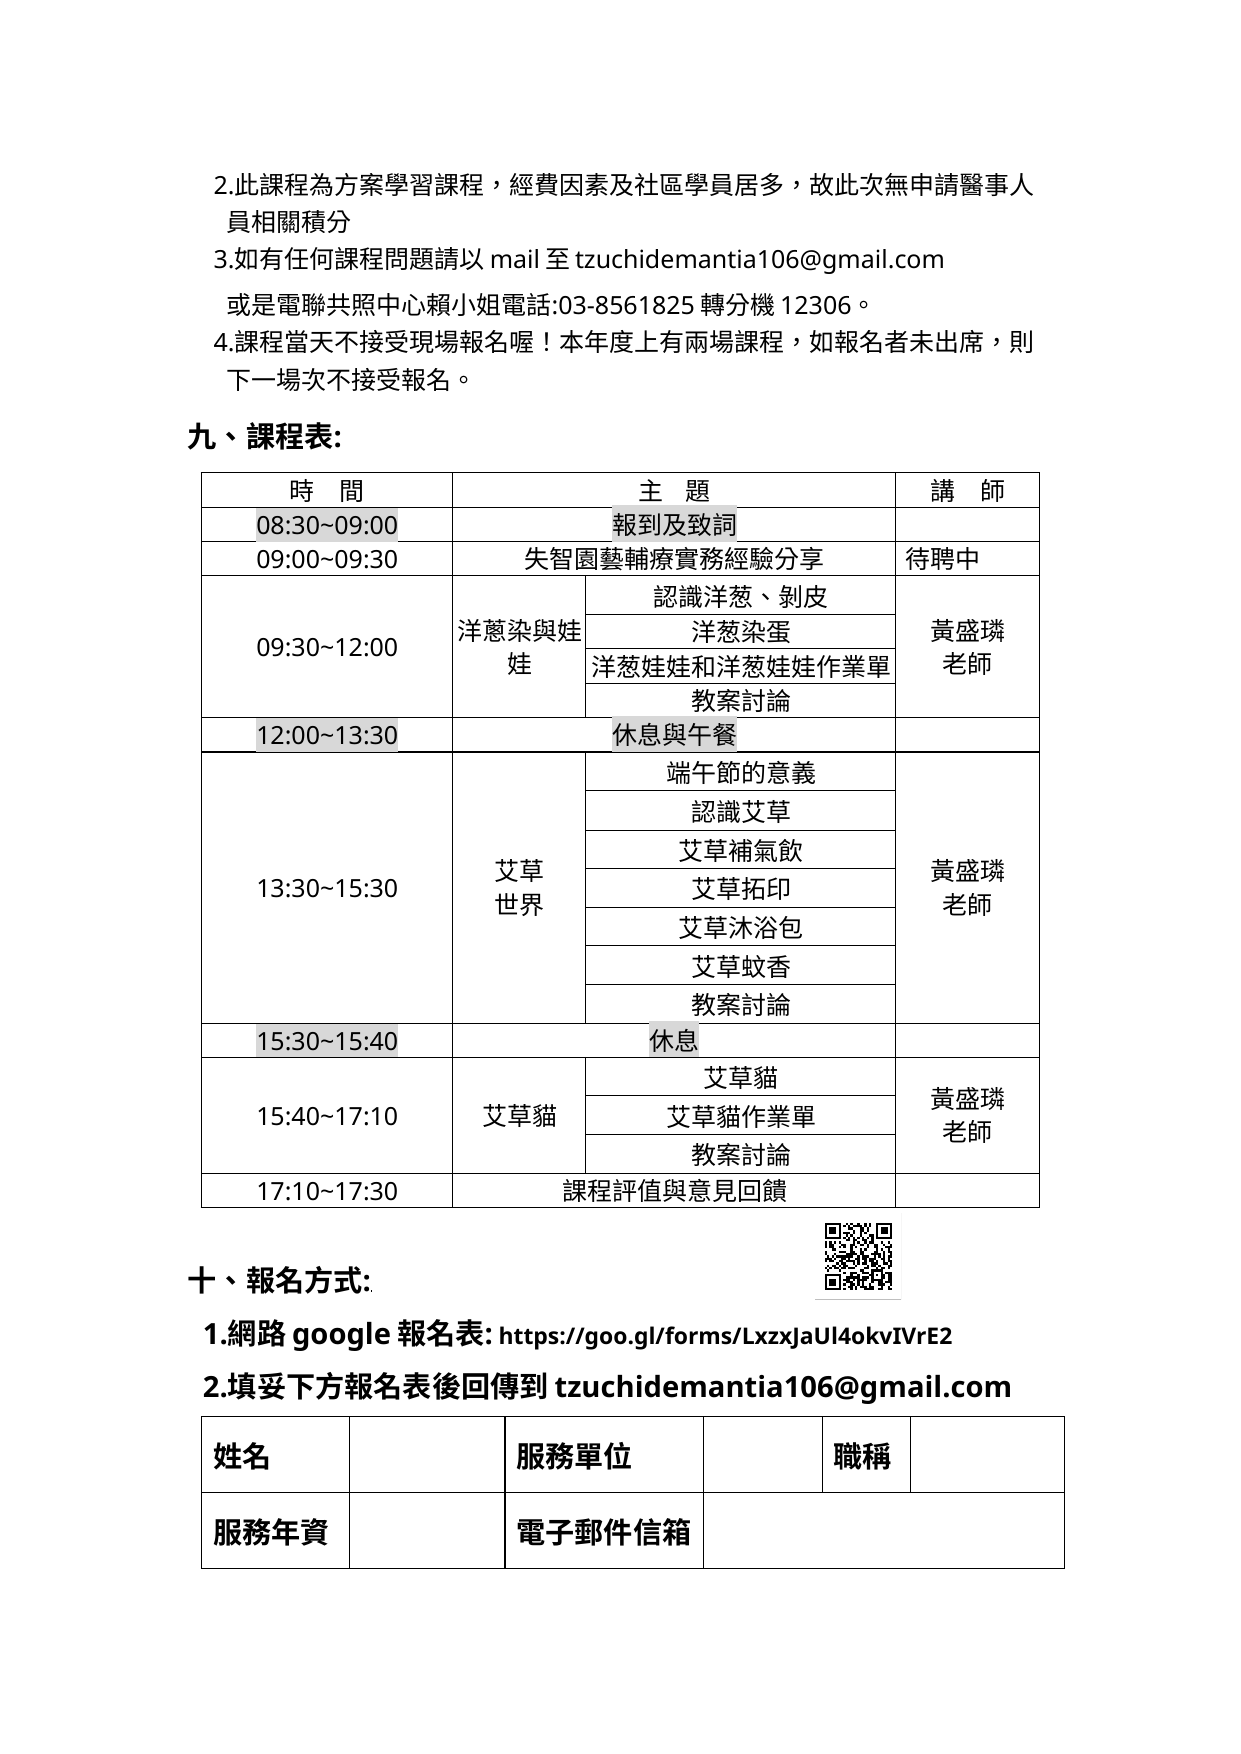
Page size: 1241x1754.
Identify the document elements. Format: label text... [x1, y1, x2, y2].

table_header 服務單位 [506, 1417, 703, 1492]
table_cell [896, 718, 1039, 751]
text 或是電聯共照中心賴小姐電話:03-8561825轉分機12306。 [187, 285, 1053, 322]
table_header [704, 1417, 822, 1492]
table_cell 艾草貓 [586, 1058, 895, 1095]
text 十、報名方式: [187, 1257, 815, 1300]
table_cell 艾草貓作業單 [586, 1096, 895, 1134]
table_cell 洋蔥染與娃娃 [453, 576, 585, 717]
table_cell 休息與午餐 [453, 718, 895, 751]
table_cell 黃盛璘 老師 [896, 576, 1039, 717]
table_cell 失智園藝輔療實務經驗分享 [453, 542, 895, 575]
table_cell 黃盛璘 老師 [896, 1058, 1039, 1172]
text 1.網路google報名表: https://goo.gl/forms/LxzxJaUl4okvIVrE2 [187, 1310, 1053, 1353]
picture [815, 1213, 902, 1300]
table_cell 09:30~12:00 [202, 576, 452, 717]
table_cell 12:00~13:30 [202, 718, 452, 751]
table_cell 15:40~17:10 [202, 1058, 452, 1172]
table_cell 認識洋葱、剝皮 [586, 576, 895, 614]
table_header 時 間 [202, 473, 452, 507]
text 2.填妥下方報名表後回傳到tzuchidemantia106@gmail.com [187, 1363, 1053, 1406]
table_cell 15:30~15:40 [202, 1024, 452, 1057]
table_cell 09:00~09:30 [202, 542, 452, 575]
text 下一場次不接受報名。 [187, 360, 1053, 397]
table_cell 認識艾草 [586, 791, 895, 830]
table_cell 17:10~17:30 [202, 1174, 452, 1207]
table_header 主 題 [453, 473, 895, 507]
table_header [350, 1417, 504, 1492]
table_cell 教案討論 [586, 1135, 895, 1172]
table_cell 教案討論 [586, 684, 895, 717]
table_cell 服務年資 [202, 1493, 349, 1568]
table_cell 艾草貓 [453, 1058, 585, 1172]
table_header 講 師 [896, 473, 1039, 507]
table_cell 艾草拓印 [586, 869, 895, 907]
table_cell 艾草 世界 [453, 753, 585, 1022]
table_header 職稱 [823, 1417, 910, 1492]
table_cell 艾草補氣飲 [586, 831, 895, 868]
table_cell [896, 508, 1039, 541]
table_cell 端午節的意義 [586, 753, 895, 790]
table_cell 休息 [453, 1024, 895, 1057]
table_cell 洋葱染蛋 [586, 615, 895, 648]
table_cell 洋葱娃娃和洋葱娃娃作業單 [586, 649, 895, 683]
table_cell 電子郵件信箱 [506, 1493, 703, 1568]
table_cell 黃盛璘 老師 [896, 753, 1039, 1022]
text 4.課程當天不接受現場報名喔！本年度上有兩場課程，如報名者未出席，則 [187, 322, 1053, 360]
table_cell 艾草蚊香 [586, 946, 895, 984]
table_cell [896, 1024, 1039, 1057]
text [902, 1257, 1053, 1300]
table_cell [350, 1493, 504, 1568]
table_cell 報到及致詞 [453, 508, 895, 541]
table_cell 待聘中 [896, 542, 1039, 575]
text 2.此課程為方案學習課程，經費因素及社區學員居多，故此次無申請醫事人 [187, 164, 1053, 202]
table_cell 艾草沐浴包 [586, 908, 895, 945]
table_cell [704, 1493, 1064, 1568]
table_header 姓名 [202, 1417, 349, 1492]
text 九、課程表: [187, 397, 1053, 472]
table_cell [896, 1174, 1039, 1207]
table_cell 13:30~15:30 [202, 753, 452, 1022]
text 員相關積分 [187, 202, 1053, 239]
table_header [911, 1417, 1064, 1492]
table_cell 教案討論 [586, 985, 895, 1022]
table_cell 08:30~09:00 [202, 508, 452, 541]
text 3.如有任何課程問題請以mail至tzuchidemantia106@gmail.com [187, 239, 1053, 276]
table_cell 課程評值與意見回饋 [453, 1174, 895, 1207]
